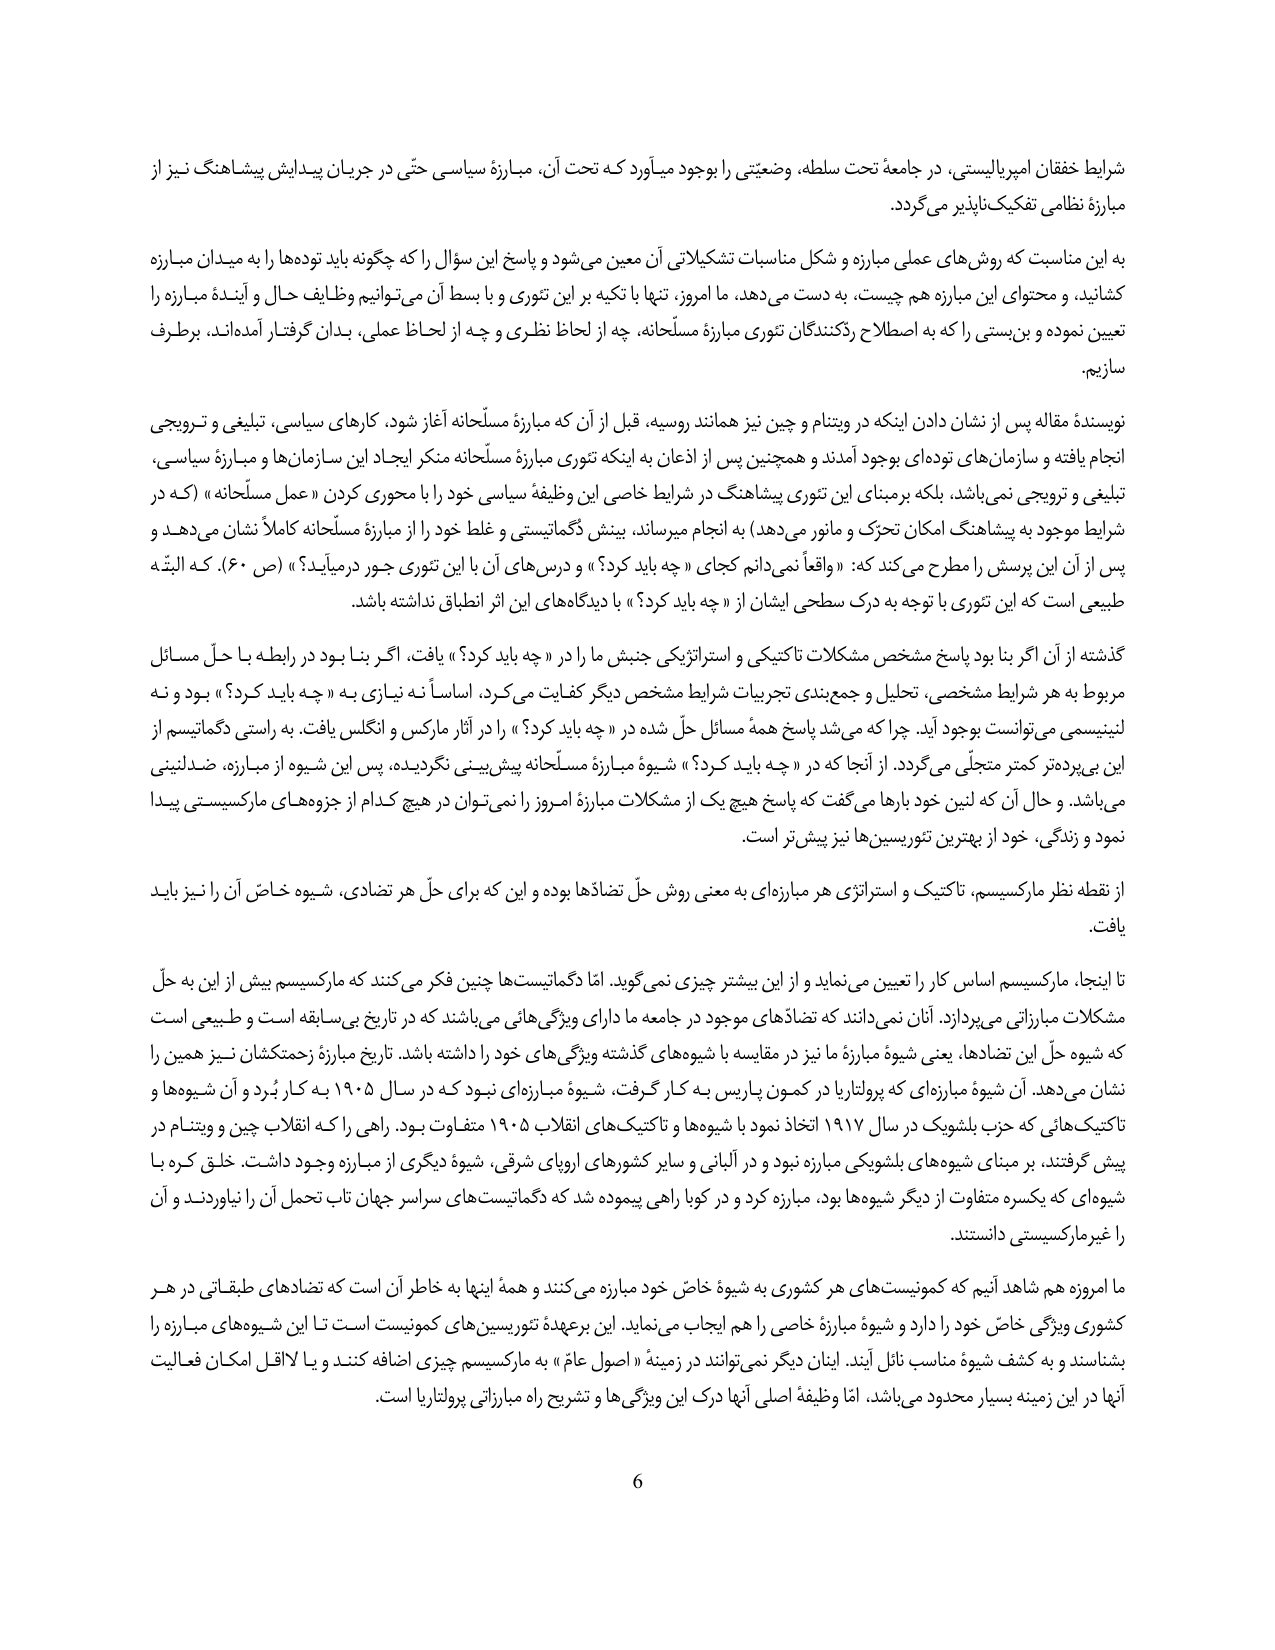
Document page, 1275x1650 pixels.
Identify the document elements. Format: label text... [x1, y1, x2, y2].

text شرایط خفقان امپریالیستی، در جامعهٔ تحت سلطه، وضعیّتی را بوجود میآورد که تحت آن، مبارزهٔ سیاسی حتّی در جریان پیدایش پیشاهنگ نیز از مبارزهٔ نظامی تفکیک‌ناپذیر می‌گردد. [150, 150, 1125, 222]
text تا اینجا، مارکسیسم اساس کار را تعیین می‌نماید و از این بیشتر چیزی نمی‌گوید. امّا دگماتیست‌ها چنین فکر می‌کنند که مارکسیسم بیش از این به حلّ مشکلات مبارزاتی می‌پردازد. آنان نمی‌دانند که تضادّهای موجود در جامعه ما دارای ویژگی‌هائی می‌باشند که در تاریخ بی‌سابقه است و طبیعی است که شیوه حلّ این تضادها، یعنی شیوهٔ مبارزهٔ ما نیز در مقایسه با شیوه‌های گذشته ویژگی‌های خود را داشته باشد. تاریخ مبارزهٔ زحمتکشان نیز همین را نشان می‌دهد. آن شیوهٔ مبارزه‌ای که پرولتاریا در کمون پاریس به کار گرفت، شیوهٔ مبارزه‌ای نبود که در سال ۱۹۰۵ به کار بُرد و آن شیوه‌ها و تاکتیک‌هائی که حزب بلشویک در سال ۱۹۱۷ اتخاذ نمود با شیوه‌ها و تاکتیک‌های انقلاب ۱۹۰۵ متفاوت بود. راهی را که انقلاب چین و ویتنام در پیش گرفتند، بر مبنای شیوه‌های بلشویکی مبارزه نبود و در آلبانی و سایر کشورهای اروپای شرقی، شیوهٔ دیگری از مبارزه وجود داشت. خلق کره با شیوه‌ای که یکسره متفاوت از دیگر شیوه‌ها بود، مبارزه کرد و در کوبا راهی پیموده شد که دگماتیست‌های سراسر جهان تاب تحمل آن را نیاوردند و آن را غیرمارکسیستی دانستند. [150, 962, 1125, 1252]
text گذشته از آن اگر بنا بود پاسخ مشخص مشکلات تاکتیکی و استراتژیکی جنبش ما را در « چه باید کرد؟ » یافت، اگر بنا بود در رابطه با حلّ مسائل مربوط به هر شرایط مشخصی، تحلیل و جمع‌بندی تجربیات شرایط مشخص دیگر کفایت می‌کرد، اساساً نه نیازی به « چه باید کرد؟ » بود و نه لنینیسمی می‌توانست بوجود آید. چرا که می‌شد پاسخ همهٔ مسائل حلّ شده در « چه باید کرد؟ » را در آثار مارکس و انگلس یافت. به راستی دگماتیسم از این بی‌پرده‌تر کمتر متجلّی می‌گردد. از آنجا که در « چه باید کرد؟ » شیوهٔ مبارزهٔ مسلّحانه پیش‌بینی نگردیده، پس این شیوه از مبارزه، ضدلنینی می‌باشد. و حال آن که لنین خود بارها می‌گفت که پاسخ هیچ یک از مشکلات مبارزهٔ امروز را نمی‌توان در هیچ کدام از جزوه‌های مارکسیستی پیدا نمود و زندگی، خود از بهترین تئوریسین‌ها نیز پیش‌تر است. [150, 637, 1125, 854]
text ما امروزه هم شاهد آنیم که کمونیست‌های هر کشوری به شیوهٔ خاصّ خود مبارزه می‌کنند و همهٔ اینها به خاطر آن است که تضادهای طبقاتی در هر کشوری ویژگی خاصّ خود را دارد و شیوهٔ مبارزهٔ خاصی را هم ایجاب می‌نماید. این برعهدهٔ تئوریسین‌های کمونیست است تا این شیوه‌های مبارزه را بشناسند و به کشف شیوهٔ مناسب نائل آیند. اینان دیگر نمی‌توانند در زمینهٔ « اصول عامّ » به مارکسیسم چیزی اضافه کنند و یا لااقل امکان فعالیت آنها در این زمینه بسیار محدود می‌باشد، امّا وظیفهٔ اصلی آنها درک این ویژگی‌ها و تشریح راه مبارزاتی پرولتاریا است. [150, 1269, 1125, 1414]
text از نقطه نظر مارکسیسم، تاکتیک و استراتژی هر مبارزه‌ای به معنی روش حلّ تضادّها بوده و این که برای حلّ هر تضادی، شیوه خاصّ آن را نیز باید یافت. [150, 872, 1125, 944]
text به این مناسبت که روش‌های عملی مبارزه و شکل مناسبات تشکیلاتی آن معین می‌شود و پاسخ این سؤال را که چگونه باید توده‌ها را به میدان مبارزه کشانید، و محتوای این مبارزه هم چیست، به دست می‌دهد، ما امروز، تنها با تکیه بر این تئوری و با بسط آن می‌توانیم وظایف حال و آیندهٔ مبارزه را تعیین نموده و بن‌بستی را که به اصطلاح ردّ‌کنندگان تئوری مبارزهٔ مسلّحانه، چه از لحاظ نظری و چه از لحاظ عملی، بدان گرفتار آمده‌اند، برطرف سازیم. [150, 240, 1125, 385]
text نویسندهٔ مقاله پس از نشان دادن اینکه در ویتنام و چین نیز همانند روسیه، قبل از آن که مبارزهٔ مسلّحانه آغاز شود، کارهای سیاسی، تبلیغی و ترویجی انجام یافته و سازمان‌های توده‌ای بوجود آمدند و همچنین پس از اذعان به اینکه تئوری مبارزهٔ مسلّحانه منکر ایجاد این سازمان‌ها و مبارزهٔ سیاسی، تبلیغی و ترویجی نمی‌باشد، بلکه برمبنای این تئوری پیشاهنگ در شرایط خاصی این وظیفهٔ سیاسی خود را با محوری کردن « عمل مسلّحانه » (که در شرایط موجود به پیشاهنگ امکان تحرّک و مانور می‌دهد) به انجام میرساند، بینش دُگماتیستی و غلط خود را از مبارزهٔ مسلّحانه کاملاً نشان می‌دهد و پس از آن این پرسش را مطرح می‌کند که: « واقعاً نمی‌دانم کجای « چه باید کرد؟ » و درس‌های آن با این تئوری جور در‌میآید؟ » (ص ۶۰). که البتّه طبیعی است که این تئوری با توجه به درک سطحی ایشان از « چه باید کرد؟ » با دیدگاه‌های این اثر انطباق نداشته باشد. [150, 403, 1125, 619]
